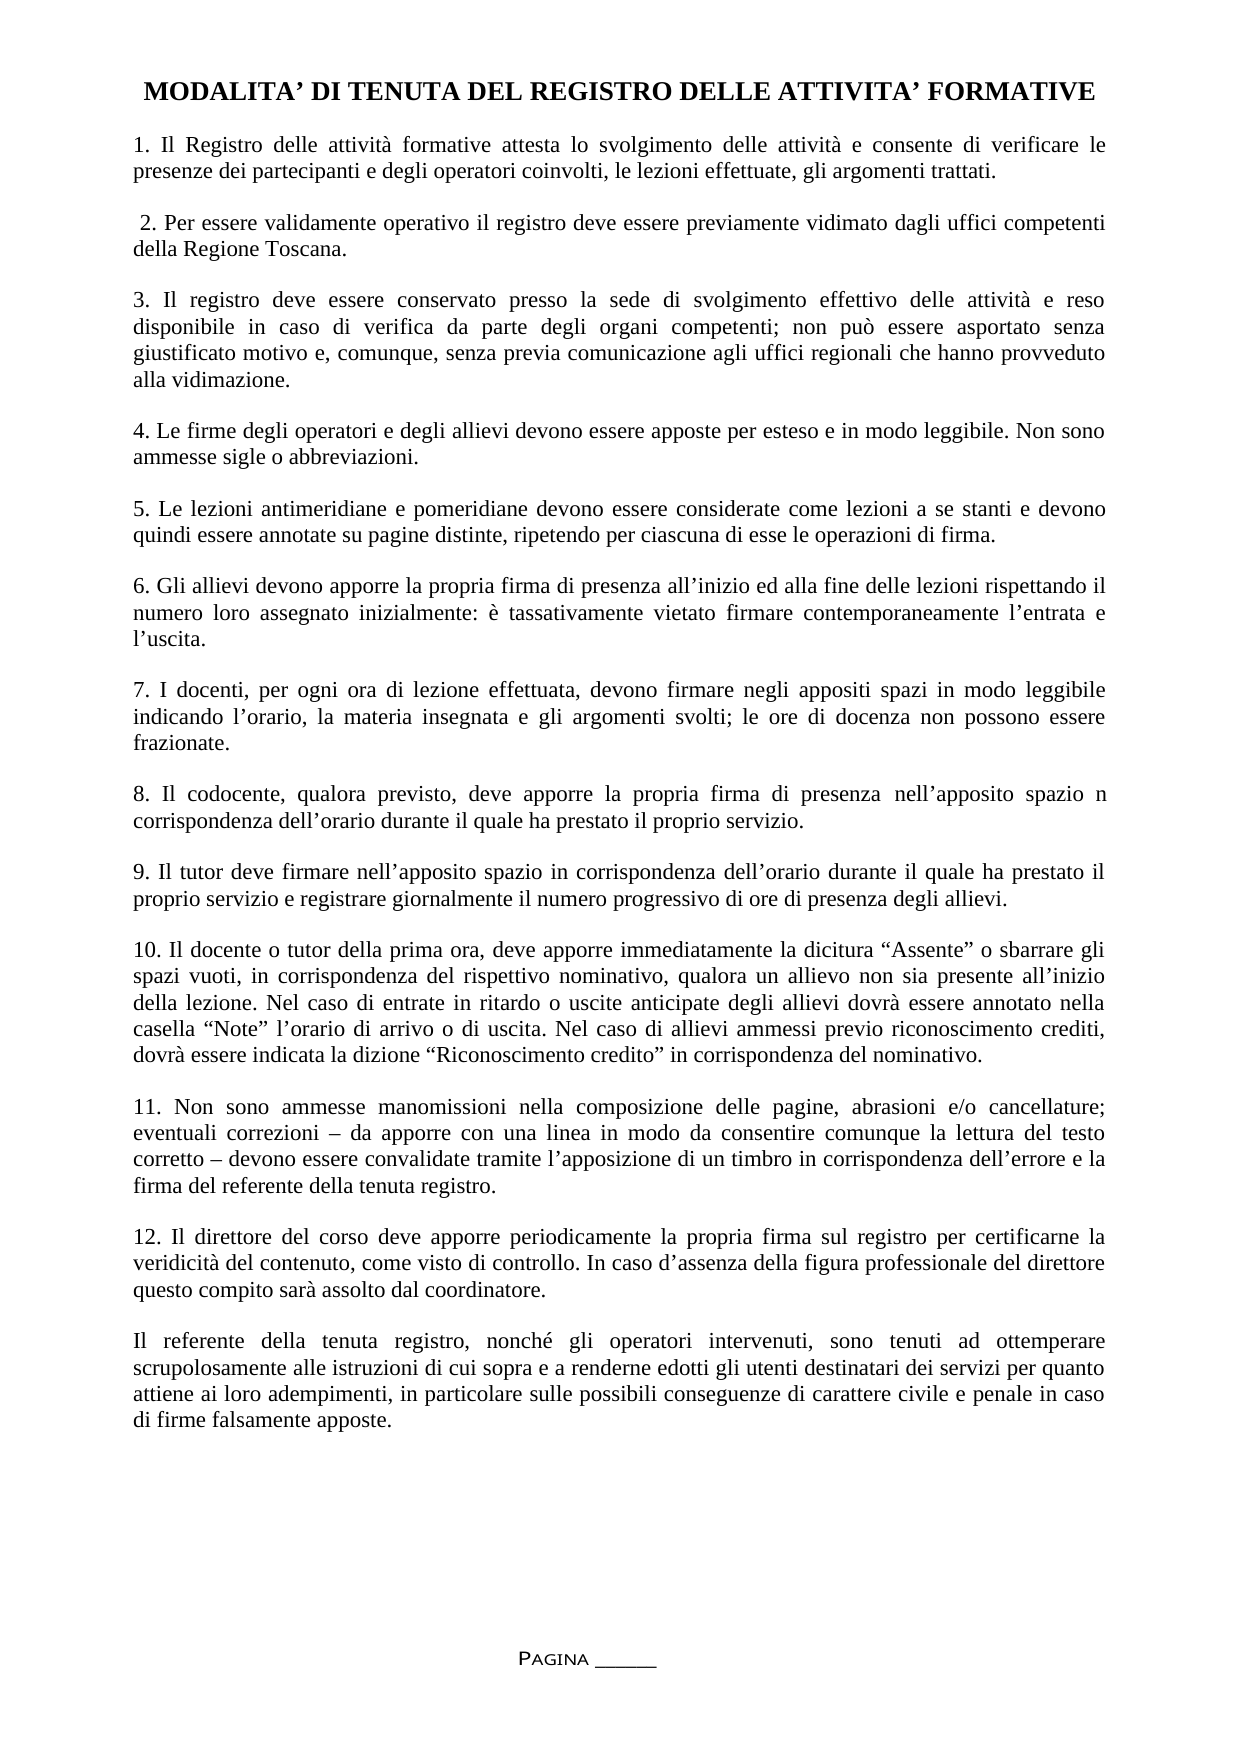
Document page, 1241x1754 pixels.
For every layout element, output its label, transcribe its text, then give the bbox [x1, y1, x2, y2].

text 1. Il Registro delle attività formative attesta lo svolgimento delle attività e consente di verificare le presenze dei partecipanti e degli operatori coinvolti, le lezioni effettuate, gli argomenti trattati. [133, 131, 1107, 184]
text Il referente della tenuta registro, nonché gli operatori intervenuti, sono tenuti ad ottemperare scrupolosamente alle istruzioni di cui sopra e a renderne edotti gli utenti destinatari dei servizi per quanto attiene ai loro adempimenti, in particolare sulle possibili conseguenze di carattere civile e penale in caso di firme falsamente apposte. [133, 1327, 1107, 1433]
text 6. Gli allievi devono apporre la propria firma di presenza all’inizio ed alla fine delle lezioni rispettando il numero loro assegnato inizialmente: è tassativamente vietato firmare contemporaneamente l’entrata e l’uscita. [133, 572, 1107, 651]
text 4. Le firme degli operatori e degli allievi devono essere apposte per esteso e in modo leggibile. Non sono ammesse sigle o abbreviazioni. [133, 417, 1107, 470]
text Pagina ______ [133, 1645, 1107, 1671]
text 11. Non sono ammesse manomissioni nella composizione delle pagine, abrasioni e/o cancellature; eventuali correzioni – da apporre con una linea in modo da consentire comunque la lettura del testo corretto – devono essere convalidate tramite l’apposizione di un timbro in corrispondenza dell’errore e la firma del referente della tenuta registro. [133, 1093, 1107, 1198]
text 2. Per essere validamente operativo il registro deve essere previamente vidimato dagli uffici competenti della Regione Toscana. [133, 209, 1107, 262]
text 12. Il direttore del corso deve apporre periodicamente la propria firma sul registro per certificarne la veridicità del contenuto, come visto di controllo. In caso d’assenza della figura professionale del direttore questo compito sarà assolto dal coordinatore. [133, 1223, 1107, 1302]
text 3. Il registro deve essere conservato presso la sede di svolgimento effettivo delle attività e reso disponibile in caso di verifica da parte degli organi competenti; non può essere asportato senza giustificato motivo e, comunque, senza previa comunicazione agli uffici regionali che hanno provveduto alla vidimazione. [133, 287, 1107, 392]
text 8. Il codocente, qualora previsto, deve apporre la propria firma di presenza nell’apposito spazio n corrispondenza dell’orario durante il quale ha prestato il proprio servizio. [133, 781, 1107, 833]
text 10. Il docente o tutor della prima ora, deve apporre immediatamente la dicitura “Assente” o sbarrare gli spazi vuoti, in corrispondenza del rispettivo nominativo, qualora un allievo non sia presente all’inizio della lezione. Nel caso di entrate in ritardo o uscite anticipate degli allievi dovrà essere annotato nella casella “Note” l’orario di arrivo o di uscita. Nel caso di allievi ammessi previo riconoscimento crediti, dovrà essere indicata la dizione “Riconoscimento credito” in corrispondenza del nominativo. [133, 936, 1107, 1068]
text 5. Le lezioni antimeridiane e pomeridiane devono essere considerate come lezioni a se stanti e devono quindi essere annotate su pagine distinte, ripetendo per ciascuna di esse le operazioni di firma. [133, 495, 1107, 547]
text MODALITA’ DI TENUTA DEL REGISTRO DELLE ATTIVITA’ FORMATIVE [133, 75, 1107, 106]
text 9. Il tutor deve firmare nell’apposito spazio in corrispondenza dell’orario durante il quale ha prestato il proprio servizio e registrare giornalmente il numero progressivo di ore di presenza degli allievi. [133, 858, 1107, 911]
text 7. I docenti, per ogni ora di lezione effettuata, devono firmare negli appositi spazi in modo leggibile indicando l’orario, la materia insegnata e gli argomenti svolti; le ore di docenza non possono essere frazionate. [133, 676, 1107, 756]
